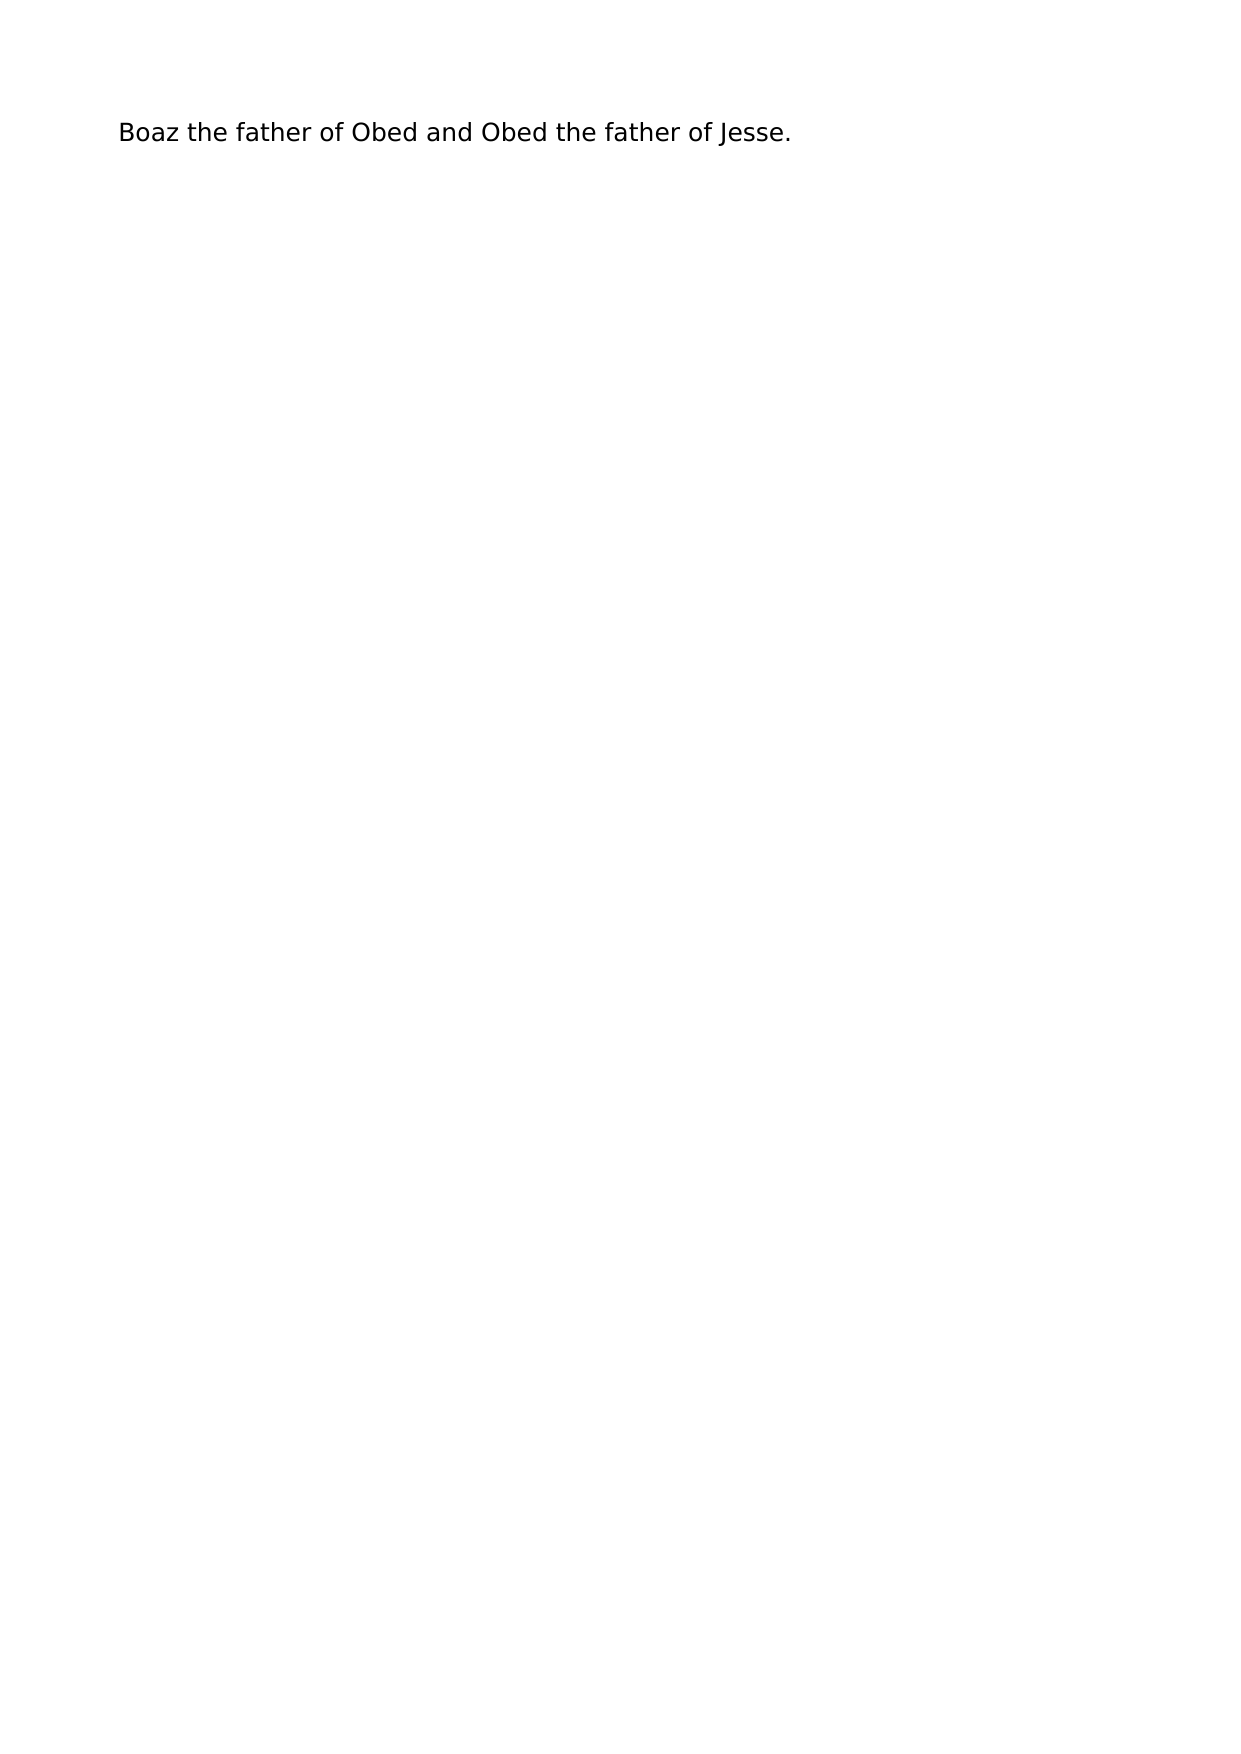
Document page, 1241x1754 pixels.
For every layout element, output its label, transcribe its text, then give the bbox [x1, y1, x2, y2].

text Boaz the father of Obed and Obed the father of Jesse. [118, 118, 1122, 147]
